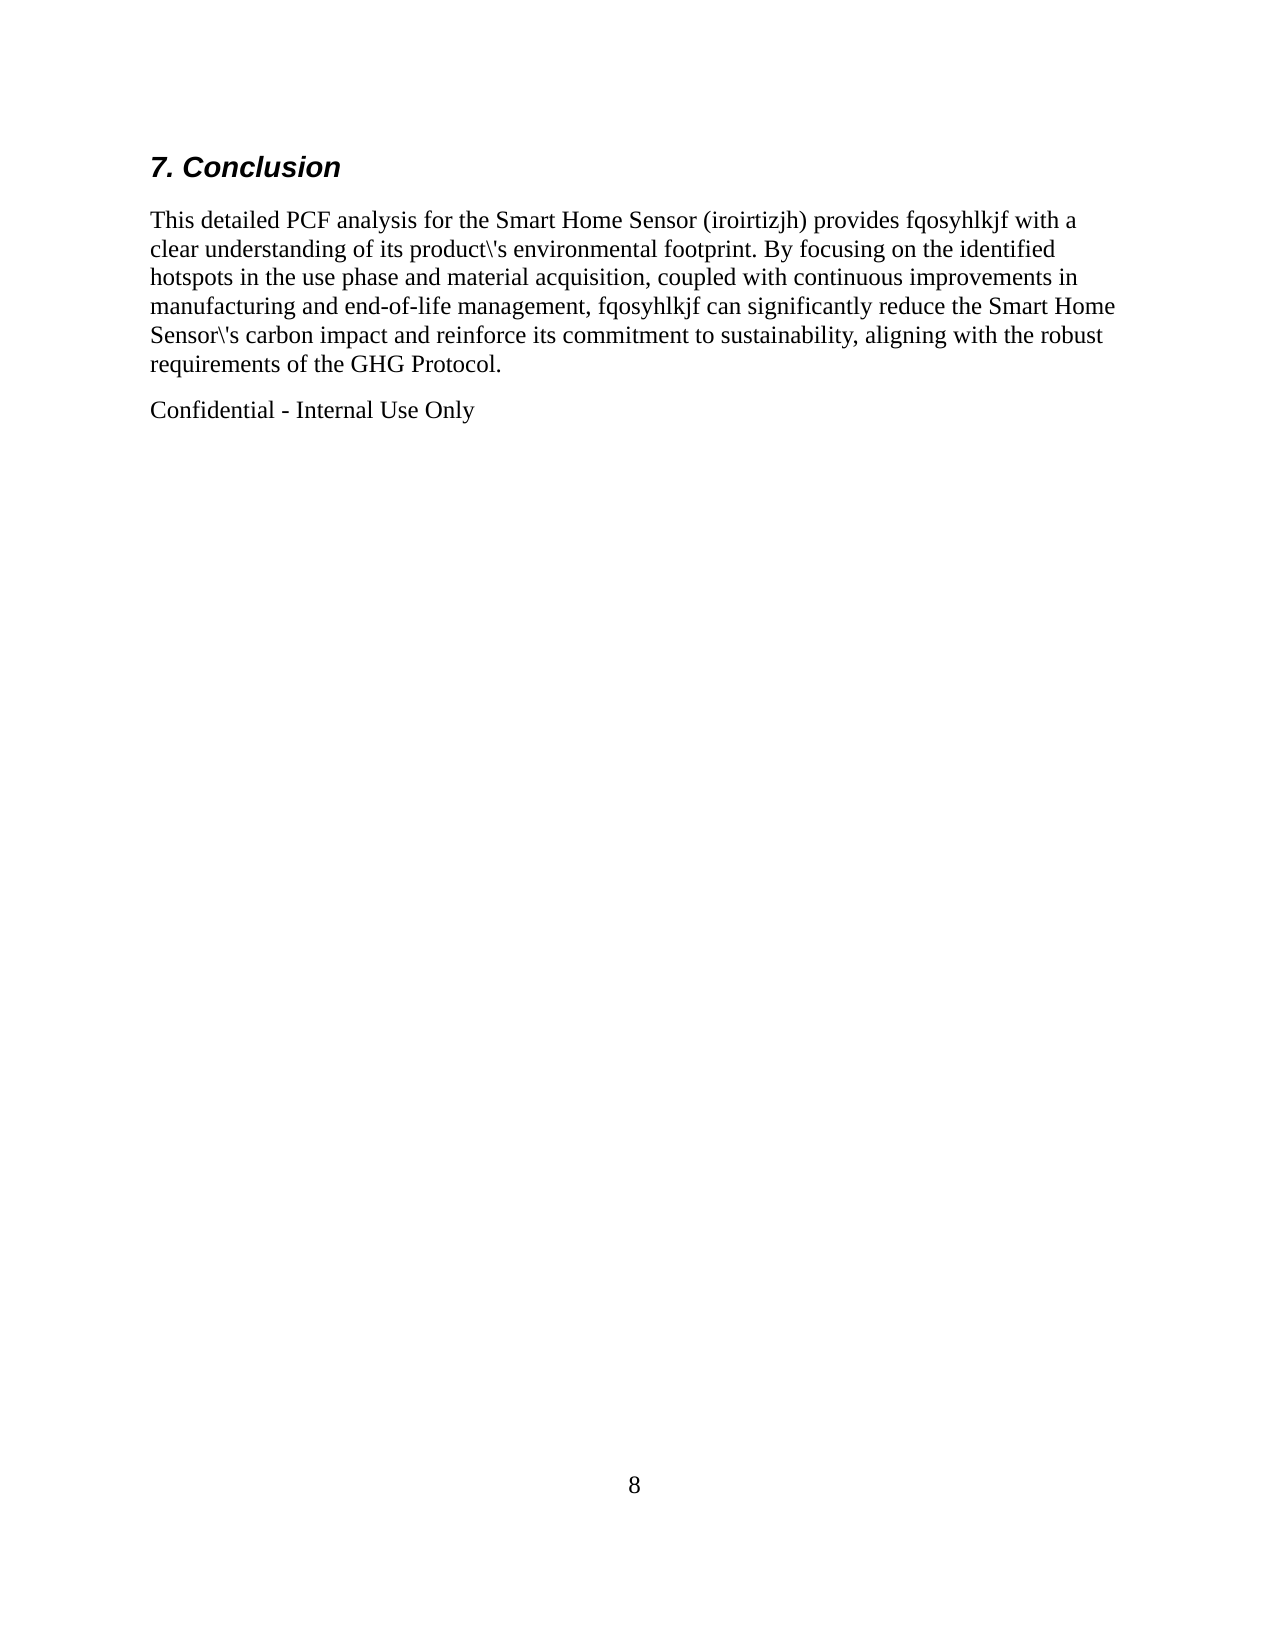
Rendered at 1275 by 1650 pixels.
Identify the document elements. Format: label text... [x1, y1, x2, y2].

subtitle 7. Conclusion [150, 150, 1125, 183]
text Confidential - Internal Use Only [150, 395, 1125, 424]
text This detailed PCF analysis for the Smart Home Sensor (iroirtizjh) provides fqosyhlkjf with a clear understanding of its product\'s environmental footprint. By focusing on the identified hotspots in the use phase and material acquisition, coupled with continuous improvements in manufacturing and end-of-life management, fqosyhlkjf can significantly reduce the Smart Home Sensor\'s carbon impact and reinforce its commitment to sustainability, aligning with the robust requirements of the GHG Protocol. [150, 205, 1125, 377]
